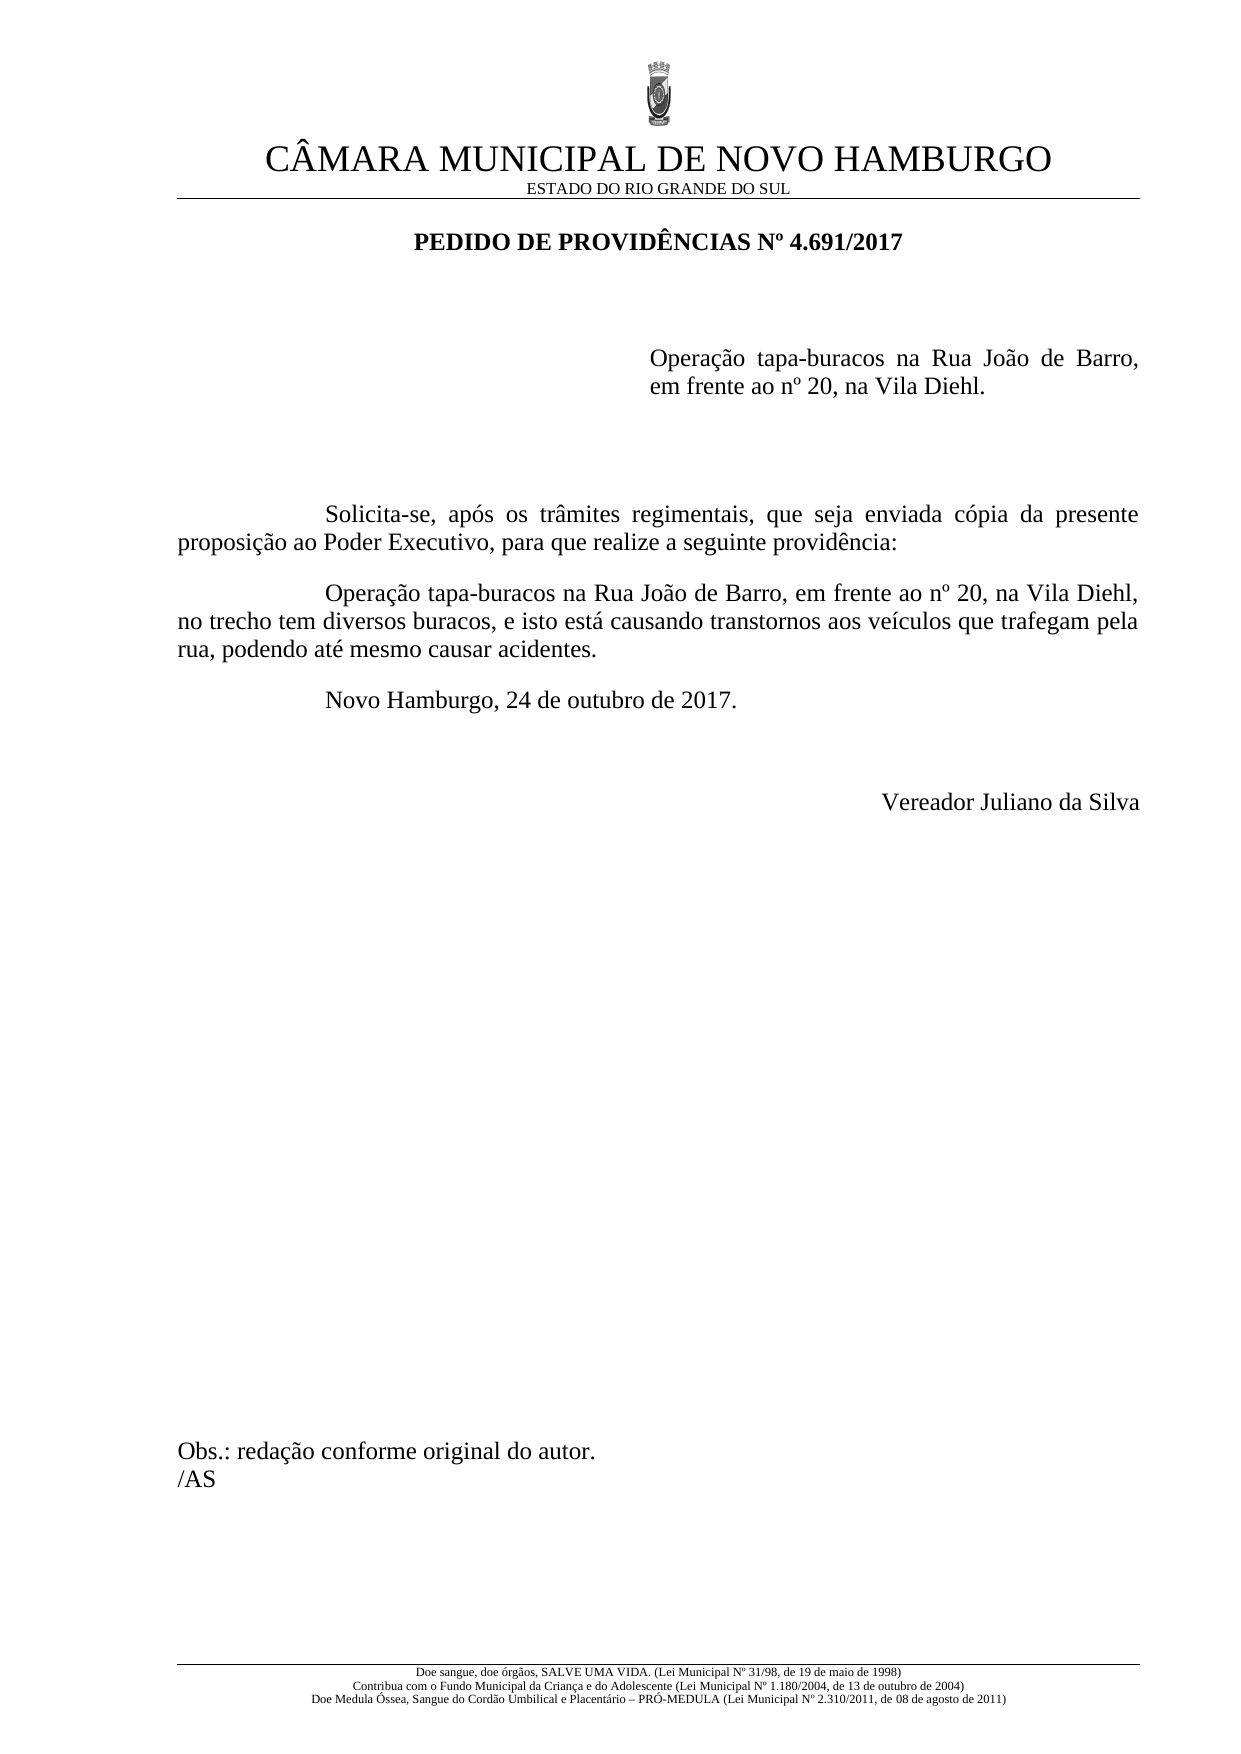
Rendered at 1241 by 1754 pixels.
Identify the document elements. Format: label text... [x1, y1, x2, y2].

text /AS [177, 1465, 1140, 1493]
text Vereador Juliano da Silva [177, 788, 1140, 816]
text Operação tapa-buracos na Rua João de Barro, em frente ao nº 20, na Vila Diehl, no trecho tem diversos buracos, e isto está causando transtornos aos veículos que trafegam pela rua, podendo até mesmo causar acidentes. [177, 579, 1140, 662]
text Novo Hamburgo, 24 de outubro de 2017. [177, 686, 1140, 714]
text Operação tapa-buracos na Rua João de Barro, em frente ao nº 20, na Vila Diehl. [649, 344, 1140, 400]
text PEDIDO DE PROVIDÊNCIAS Nº 4.691/2017 [177, 228, 1140, 256]
text Obs.: redação conforme original do autor. [177, 1437, 1140, 1465]
text Solicita-se, após os trâmites regimentais, que seja enviada cópia da presente proposição ao Poder Executivo, para que realize a seguinte providência: [177, 500, 1140, 556]
